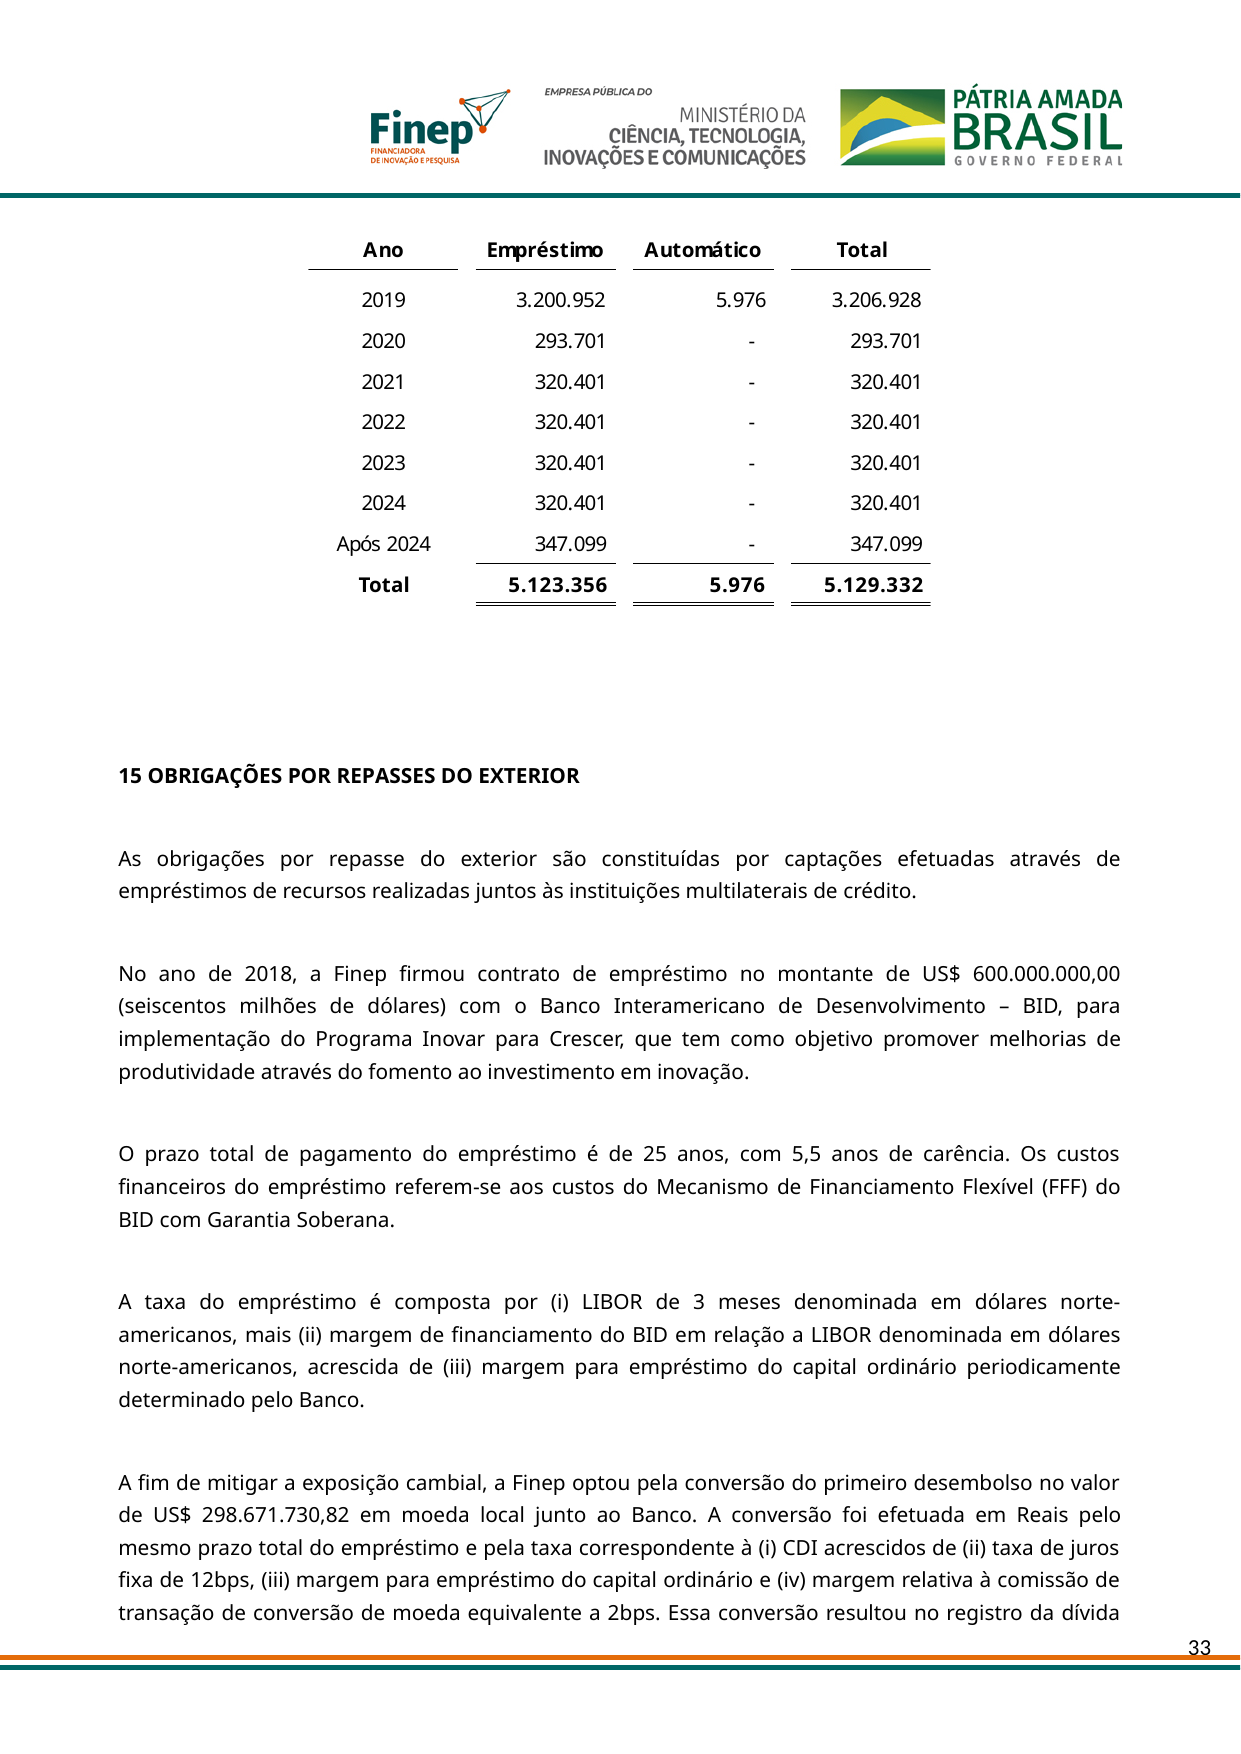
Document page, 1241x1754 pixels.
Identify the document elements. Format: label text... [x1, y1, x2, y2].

text A fim de mitigar a exposição cambial, a Finep optou pela conversão do primeiro desembolso no valor de US$ 298.671.730,82 em moeda local junto ao Banco. A conversão foi efetuada em Reais pelo mesmo prazo total do empréstimo e pela taxa correspondente à (i) CDI acrescidos de (ii) taxa de juros fixa de 12bps, (iii) margem para empréstimo do capital ordinário e (iv) margem relativa à comissão de transação de conversão de moeda equivalente a 2bps. Essa conversão resultou no registro da dívida [118, 1468, 1122, 1627]
text As obrigações por repasse do exterior são constituídas por captações efetuadas através de empréstimos de recursos realizadas juntos às instituições multilaterais de crédito. [118, 844, 1122, 905]
text O prazo total de pagamento do empréstimo é de 25 anos, com 5,5 anos de carência. Os custos financeiros do empréstimo referem-se aos custos do Mecanismo de Financiamento Flexível (FFF) do BID com Garantia Soberana. [118, 1139, 1122, 1233]
text A taxa do empréstimo é composta por (i) LIBOR de 3 meses denominada em dólares norte-americanos, mais (ii) margem de financiamento do BID em relação a LIBOR denominada em dólares norte-americanos, acrescida de (iii) margem para empréstimo do capital ordinário periodicamente determinado pelo Banco. [118, 1287, 1122, 1413]
text No ano de 2018, a Finep firmou contrato de empréstimo no montante de US$ 600.000.000,00 (seiscentos milhões de dólares) com o Banco Interamericano de Desenvolvimento – BID, para implementação do Programa Inovar para Crescer, que tem como objetivo promover melhorias de produtividade através do fomento ao investimento em inovação. [118, 959, 1122, 1085]
subtitle 15 OBRIGAÇÕES POR REPASSES DO EXTERIOR [118, 761, 1122, 790]
